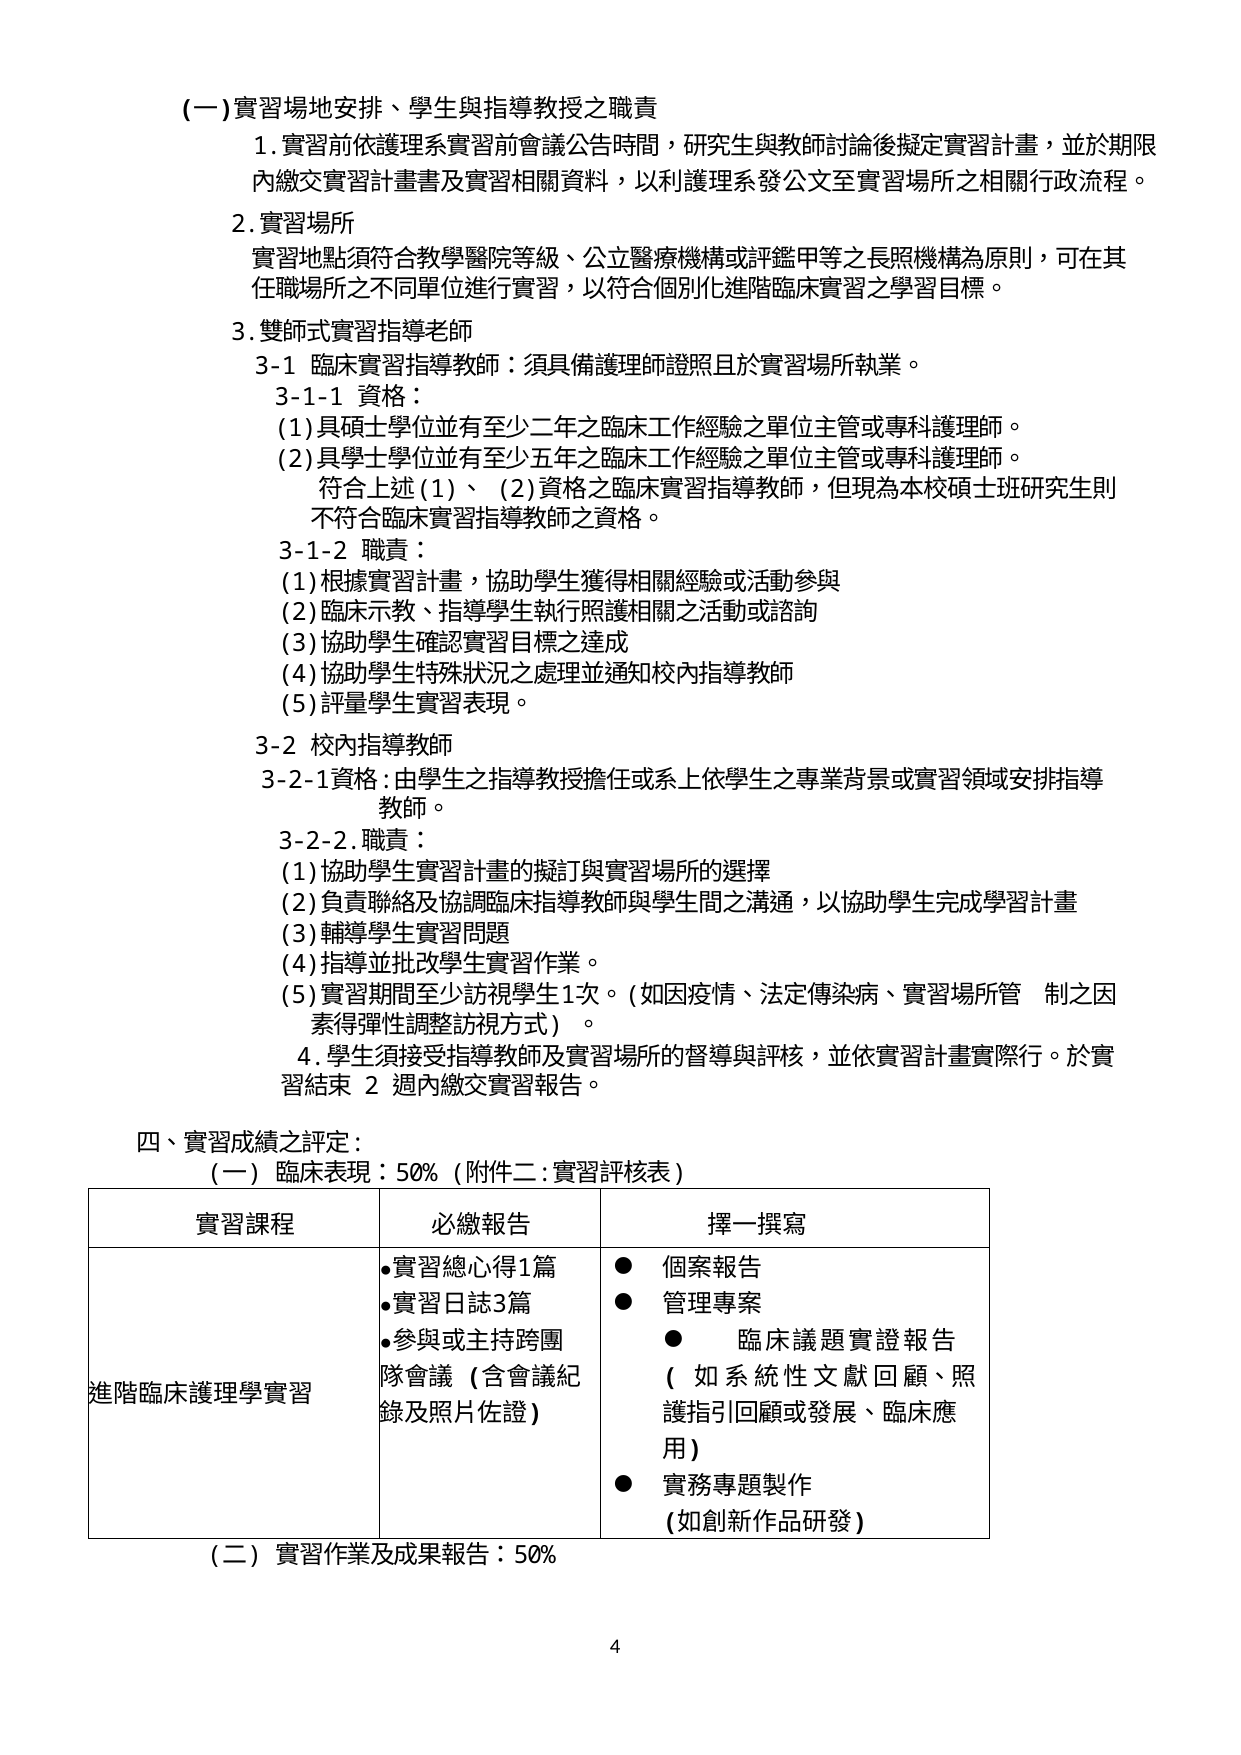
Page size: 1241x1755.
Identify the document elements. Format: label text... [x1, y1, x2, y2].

text 1.實習前依護理系實習前會議公告時間，研究生與教師討論後擬定實習計畫，並於期限內繳交實習計畫書及實習相關資料，以利護理系發公文至實習場所之相關行政流程。 [89, 125, 1167, 198]
text 3-1-1 資格： [274, 381, 1119, 412]
text (3)輔導學生實習問題 [89, 917, 1118, 948]
text 2.實習場所 [89, 198, 1167, 242]
table_cell 個案報告 管理專案 臨床議題實證報告 ( 如系統性文獻回顧、照護指引回顧或發展、臨床應用) 實務專題製作 (如創新作品研發) [601, 1248, 989, 1538]
table_header 實習課程 [89, 1189, 379, 1247]
table_cell ●實習總心得1篇 ●實習日誌3篇 ●參與或主持跨團隊會議 (含會議紀錄及照片佐證) [380, 1248, 600, 1538]
text 實習地點須符合教學醫院等級、公立醫療機構或評鑑甲等之長照機構為原則，可在其任職場所之不同單位進行實習，以符合個別化進階臨床實習之學習目標。 [251, 243, 1147, 304]
text 3-1-2 職責： [89, 535, 1118, 565]
text (5)實習期間至少訪視學生1次。(如因疫情、法定傳染病、實習場所管 制之因素得彈性調整訪視方式) 。 [278, 979, 1118, 1040]
text (5)評量學生實習表現。 [89, 688, 1118, 719]
text 3-2-2.職責： [89, 825, 1118, 856]
text 四、實習成績之評定: [89, 1126, 1118, 1157]
table_cell 進階臨床護理學實習 [89, 1248, 379, 1538]
text (1)根據實習計畫，協助學生獲得相關經驗或活動參與 [89, 565, 1118, 596]
subtitle 3-2-1資格:由學生之指導教授擔任或系上依學生之專業背景或實習領域安排指導教師。 [260, 764, 1117, 825]
text 符合上述(1)、 (2)資格之臨床實習指導教師，但現為本校碩士班研究生則不符合臨床實習指導教師之資格。 [274, 473, 1119, 535]
text (一)實習場地安排、學生與指導教授之職責 [89, 89, 1167, 125]
text 3-1 臨床實習指導教師：須具備護理師證照且於實習場所執業。 [89, 350, 1122, 381]
table_header 擇一撰寫 [601, 1189, 989, 1247]
text (2)負責聯絡及協調臨床指導教師與學生間之溝通，以協助學生完成學習計畫 [278, 887, 1118, 917]
text (1)具碩士學位並有至少二年之臨床工作經驗之單位主管或專科護理師。 [274, 412, 1119, 442]
text (2)具學士學位並有至少五年之臨床工作經驗之單位主管或專科護理師。 [274, 442, 1119, 473]
text (4)指導並批改學生實習作業。 [89, 948, 1118, 979]
table_header 必繳報告 [380, 1189, 600, 1247]
text 4.學生須接受指導教師及實習場所的督導與評核，並依實習計畫實際行。於實習結束 2 週內繳交實習報告。 [89, 1040, 1118, 1102]
text (3)協助學生確認實習目標之達成 [89, 627, 1118, 658]
text (1)協助學生實習計畫的擬訂與實習場所的選擇 [89, 856, 1118, 887]
text (二) 實習作業及成果報告：50% [89, 1539, 1118, 1569]
text 3-2 校內指導教師 [89, 719, 1167, 763]
text (2)臨床示教、指導學生執行照護相關之活動或諮詢 [89, 596, 1118, 627]
text (4)協助學生特殊狀況之處理並通知校內指導教師 [89, 658, 1118, 688]
text (一) 臨床表現：50% (附件二:實習評核表) [89, 1157, 1118, 1188]
text 3.雙師式實習指導老師 [89, 304, 1167, 349]
